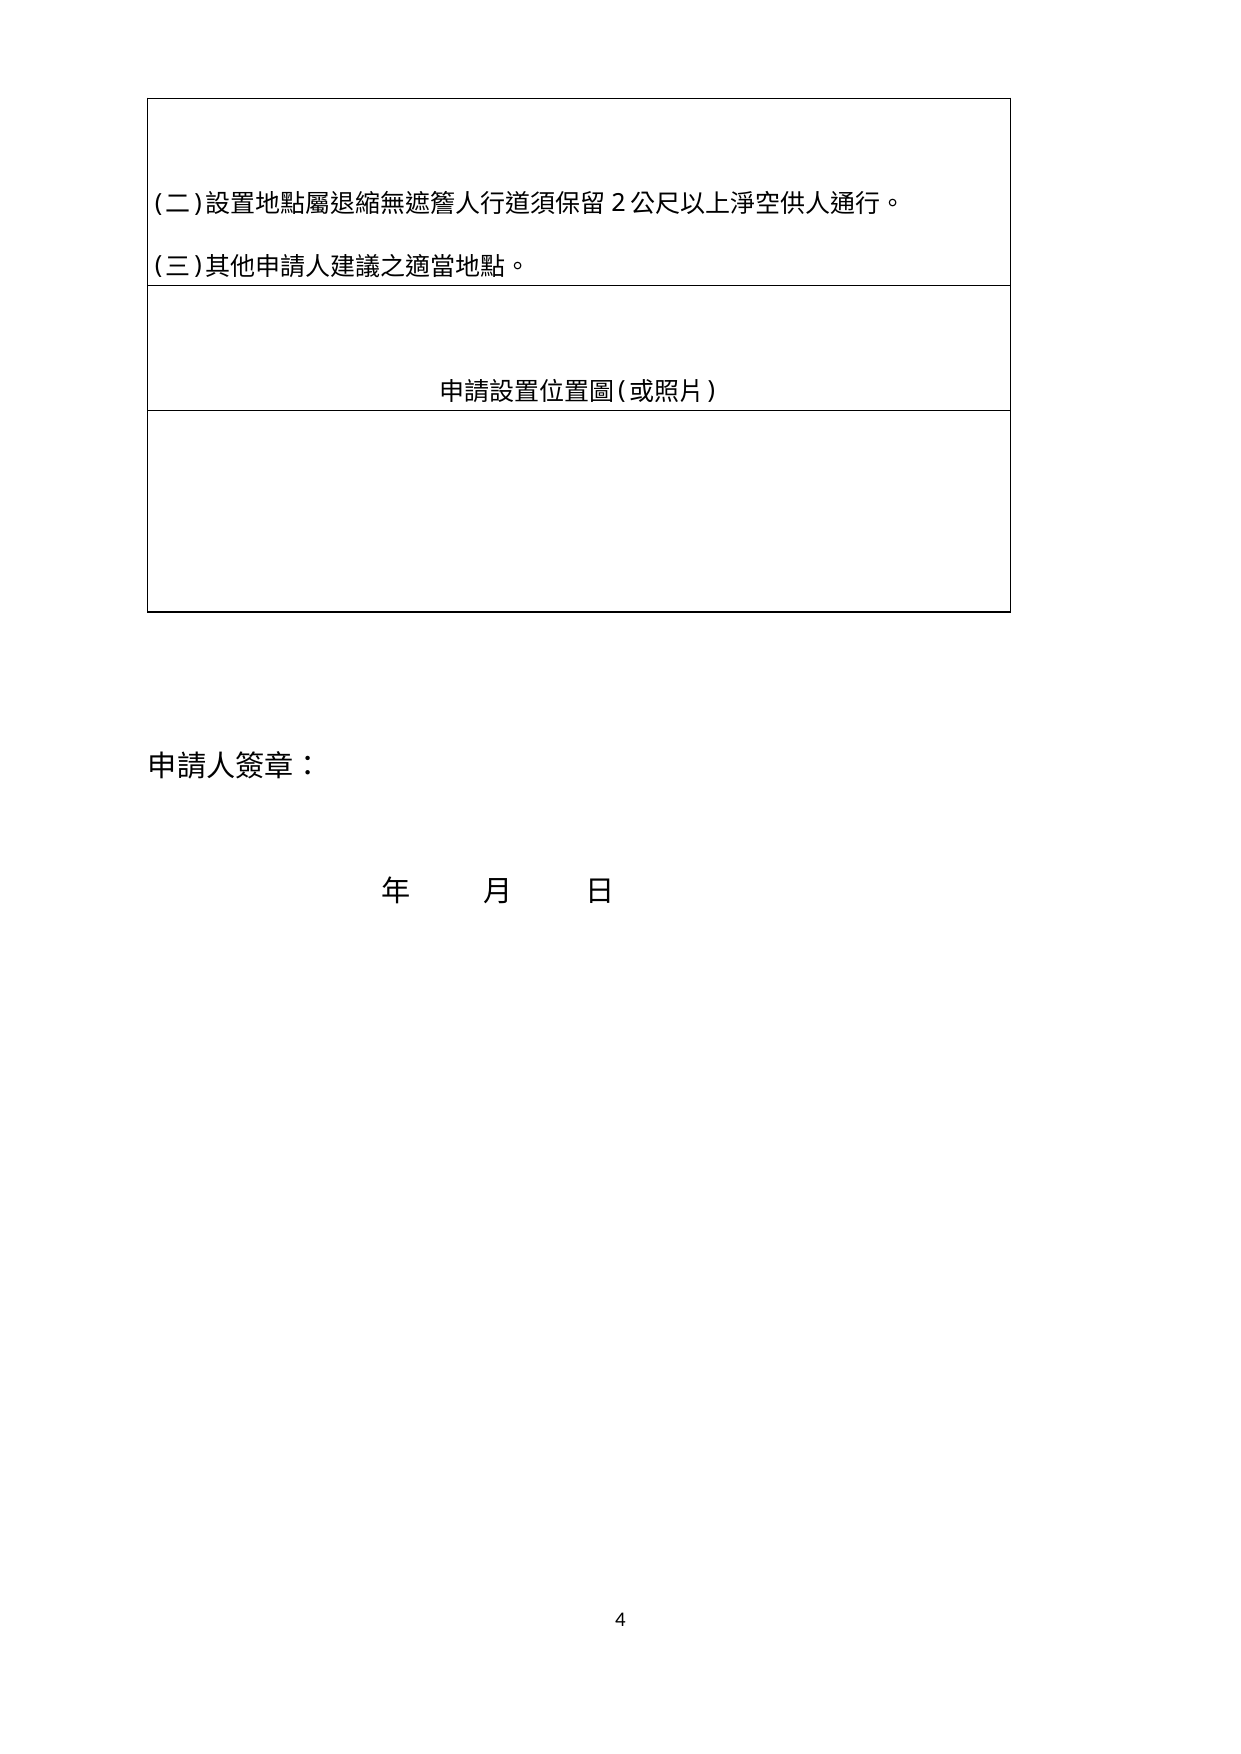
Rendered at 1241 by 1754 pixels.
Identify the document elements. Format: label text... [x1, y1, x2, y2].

text 年 月 日 [148, 847, 1092, 910]
table_header (二)設置地點屬退縮無遮簷人行道須保留2公尺以上淨空供人通行。 (三)其他申請人建議之適當地點。 [148, 99, 1010, 285]
table_cell [148, 411, 1010, 611]
text 申請人簽章： [148, 722, 1092, 785]
table_cell 申請設置位置圖(或照片) [148, 286, 1010, 410]
